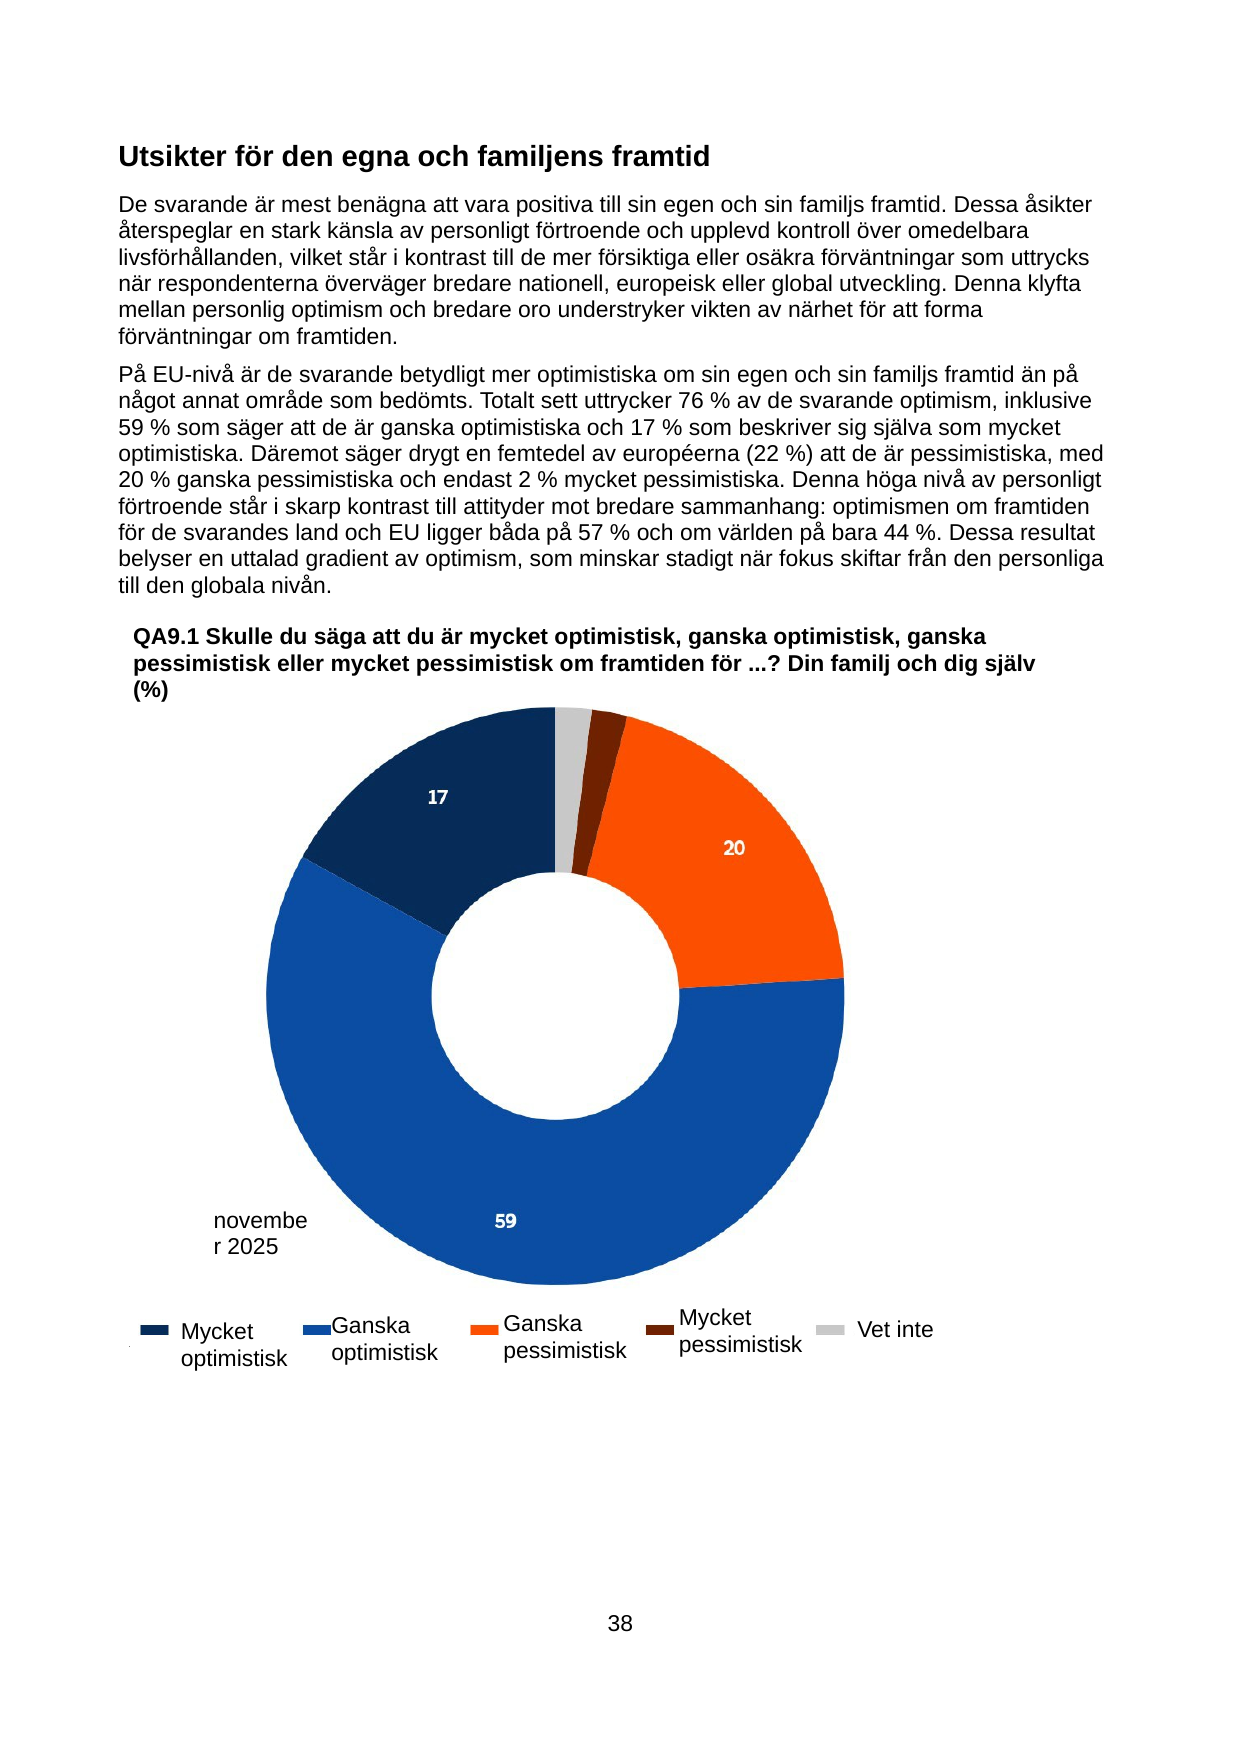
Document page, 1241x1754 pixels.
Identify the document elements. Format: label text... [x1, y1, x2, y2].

text På EU-nivå är de svarande betydligt mer optimistiska om sin egen och sin familjs framtid än på något annat område som bedömts. Totalt sett uttrycker 76 % av de svarande optimism, inklusive 59 % som säger att de är ganska optimistiska och 17 % som beskriver sig själva som mycket optimistiska. Däremot säger drygt en femtedel av européerna (22 %) att de är pessimistiska, med 20 % ganska pessimistiska och endast 2 % mycket pessimistiska. Denna höga nivå av personligt förtroende står i skarp kontrast till attityder mot bredare sammanhang: optimismen om framtiden för de svarandes land och EU ligger båda på 57 % och om världen på bara 44 %. Dessa resultat belyser en uttalad gradient av optimism, som minskar stadigt när fokus skiftar från den personliga till den globala nivån. [118, 361, 1122, 598]
picture [129, 1319, 927, 1347]
subtitle Utsikter för den egna och familjens framtid [118, 139, 1122, 172]
text De svarande är mest benägna att vara positiva till sin egen och sin familjs framtid. Dessa åsikter återspeglar en stark känsla av personligt förtroende och upplevd kontroll över omedelbara livsförhållanden, vilket står i kontrast till de mer försiktiga eller osäkra förväntningar som uttrycks när respondenterna överväger bredare nationell, europeisk eller global utveckling. Denna klyfta mellan personlig optimism och bredare oro understryker vikten av närhet för att forma förväntningar om framtiden. [118, 191, 1122, 349]
picture [256, 693, 862, 1294]
picture [256, 1240, 261, 1248]
